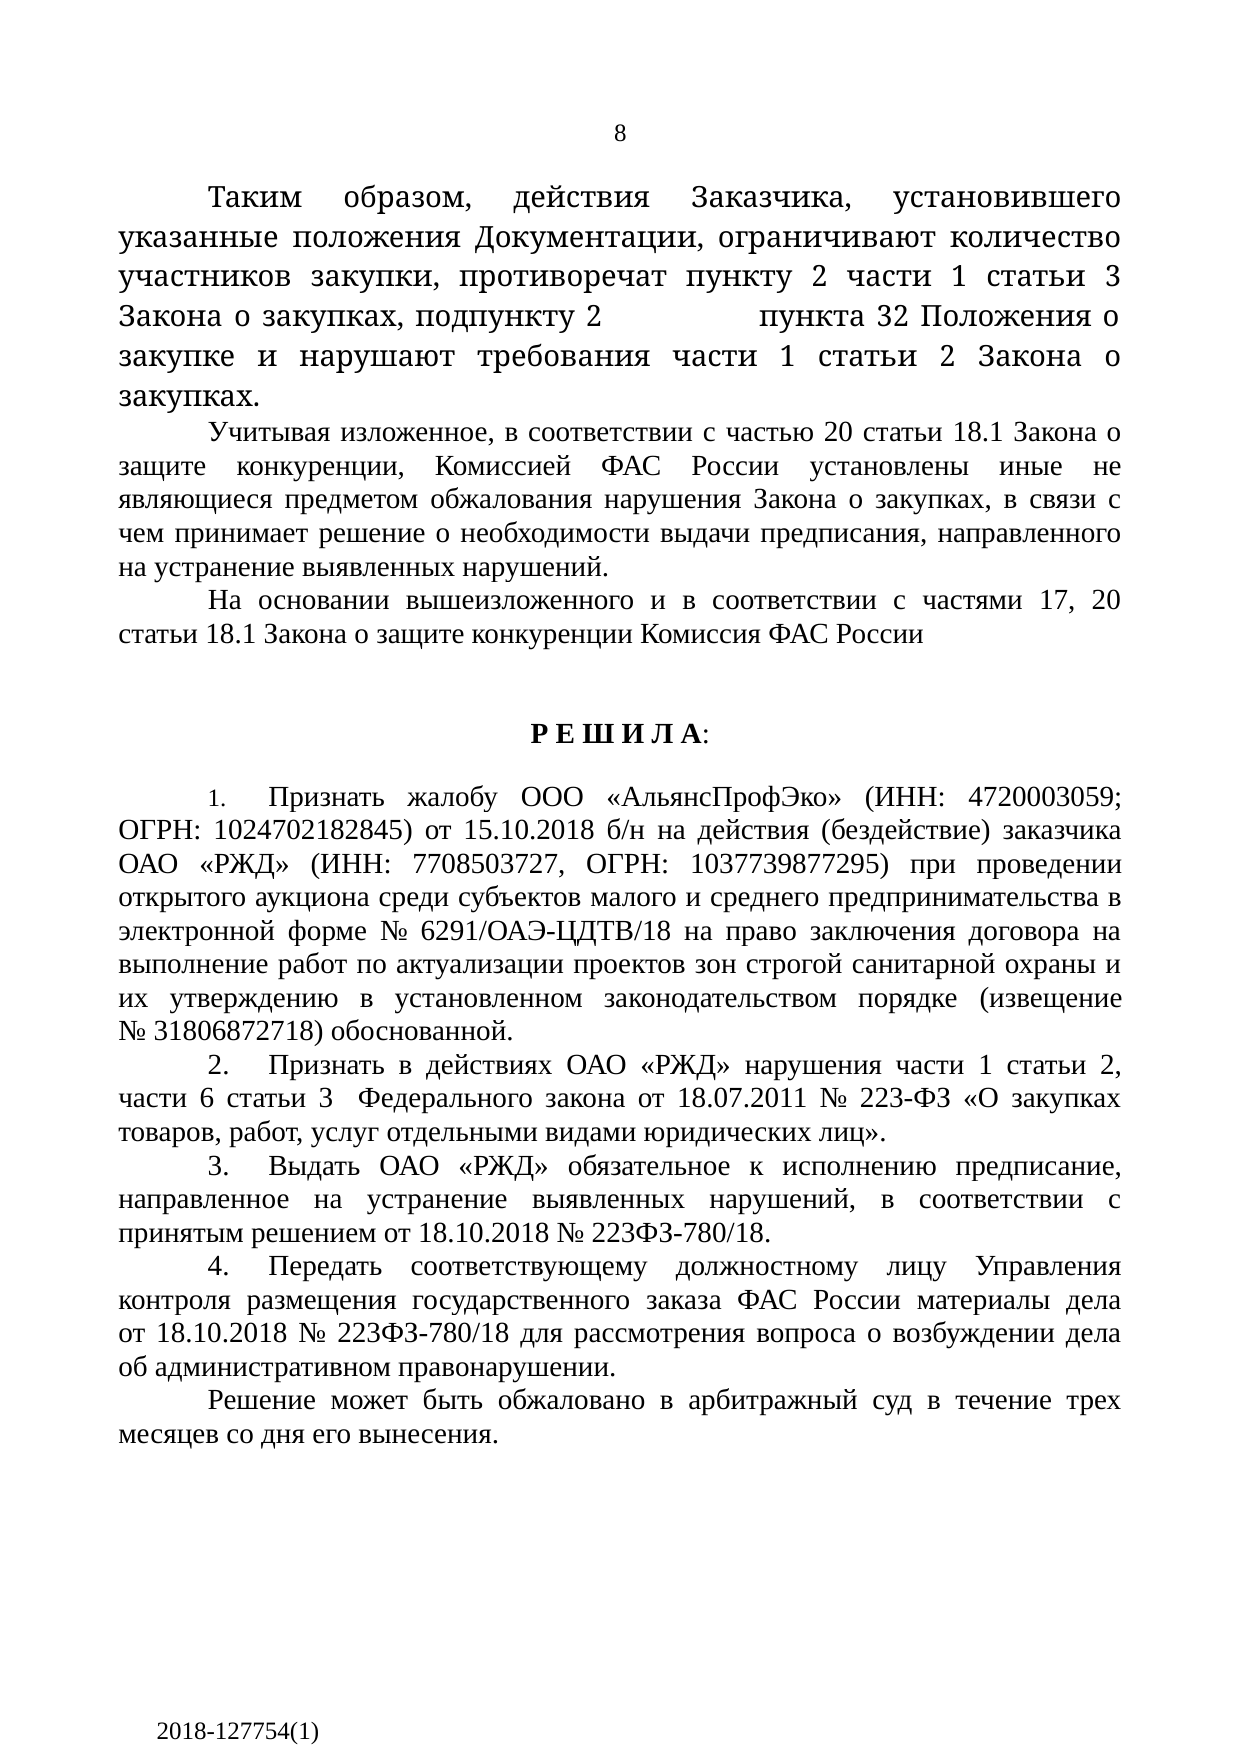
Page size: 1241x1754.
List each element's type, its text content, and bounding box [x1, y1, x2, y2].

list Выдать ОАО «РЖД» обязательное к исполнению предписание, направленное на устранение выявленных нарушений, в соответствии с принятым решением от 18.10.2018 № 223ФЗ-780/18. [118, 1148, 1122, 1248]
text На основании вышеизложенного и в соответствии с частями 17, 20 статьи 18.1 Закона о защите конкуренции Комиссия ФАС России [118, 582, 1122, 649]
list Признать в действиях ОАО «РЖД» нарушения части 1 статьи 2, части 6 статьи 3 Федерального закона от 18.07.2011 № 223-ФЗ «О закупках товаров, работ, услуг отдельными видами юридических лиц». [118, 1047, 1122, 1148]
text Р Е Ш И Л А: [118, 716, 1122, 750]
list Признать жалобу ООО «АльянсПрофЭко» (ИНН: 4720003059; ОГРН: 1024702182845) от 15.10.2018 б/н на действия (бездействие) заказчика ОАО «РЖД» (ИНН: 7708503727, ОГРН: 1037739877295) при проведении открытого аукциона среди субъектов малого и среднего предпринимательства в электронной форме № 6291/ОАЭ-ЦДТВ/18 на право заключения договора на выполнение работ по актуализации проектов зон строгой санитарной охраны и их утверждению в установленном законодательством порядке (извещение № 31806872718) обоснованной. [118, 779, 1122, 1047]
text Учитывая изложенное, в соответствии с частью 20 статьи 18.1 Закона о защите конкуренции, Комиссией ФАС России установлены иные не являющиеся предметом обжалования нарушения Закона о закупках, в связи с чем принимает решение о необходимости выдачи предписания, направленного на устранение выявленных нарушений. [118, 414, 1122, 582]
text Таким образом, действия Заказчика, установившего указанные положения Документации, ограничивают количество участников закупки, противоречат пункту 2 части 1 статьи 3 Закона о закупках, подпункту 2 пункта 32 Положения о закупке и нарушают требования части 1 статьи 2 Закона о закупках. [118, 176, 1122, 414]
list Передать соответствующему должностному лицу Управления контроля размещения государственного заказа ФАС России материалы дела от 18.10.2018 № 223ФЗ-780/18 для рассмотрения вопроса о возбуждении дела об административном правонарушении. [118, 1248, 1122, 1382]
text Решение может быть обжаловано в арбитражный суд в течение трех месяцев со дня его вынесения. [118, 1382, 1122, 1449]
